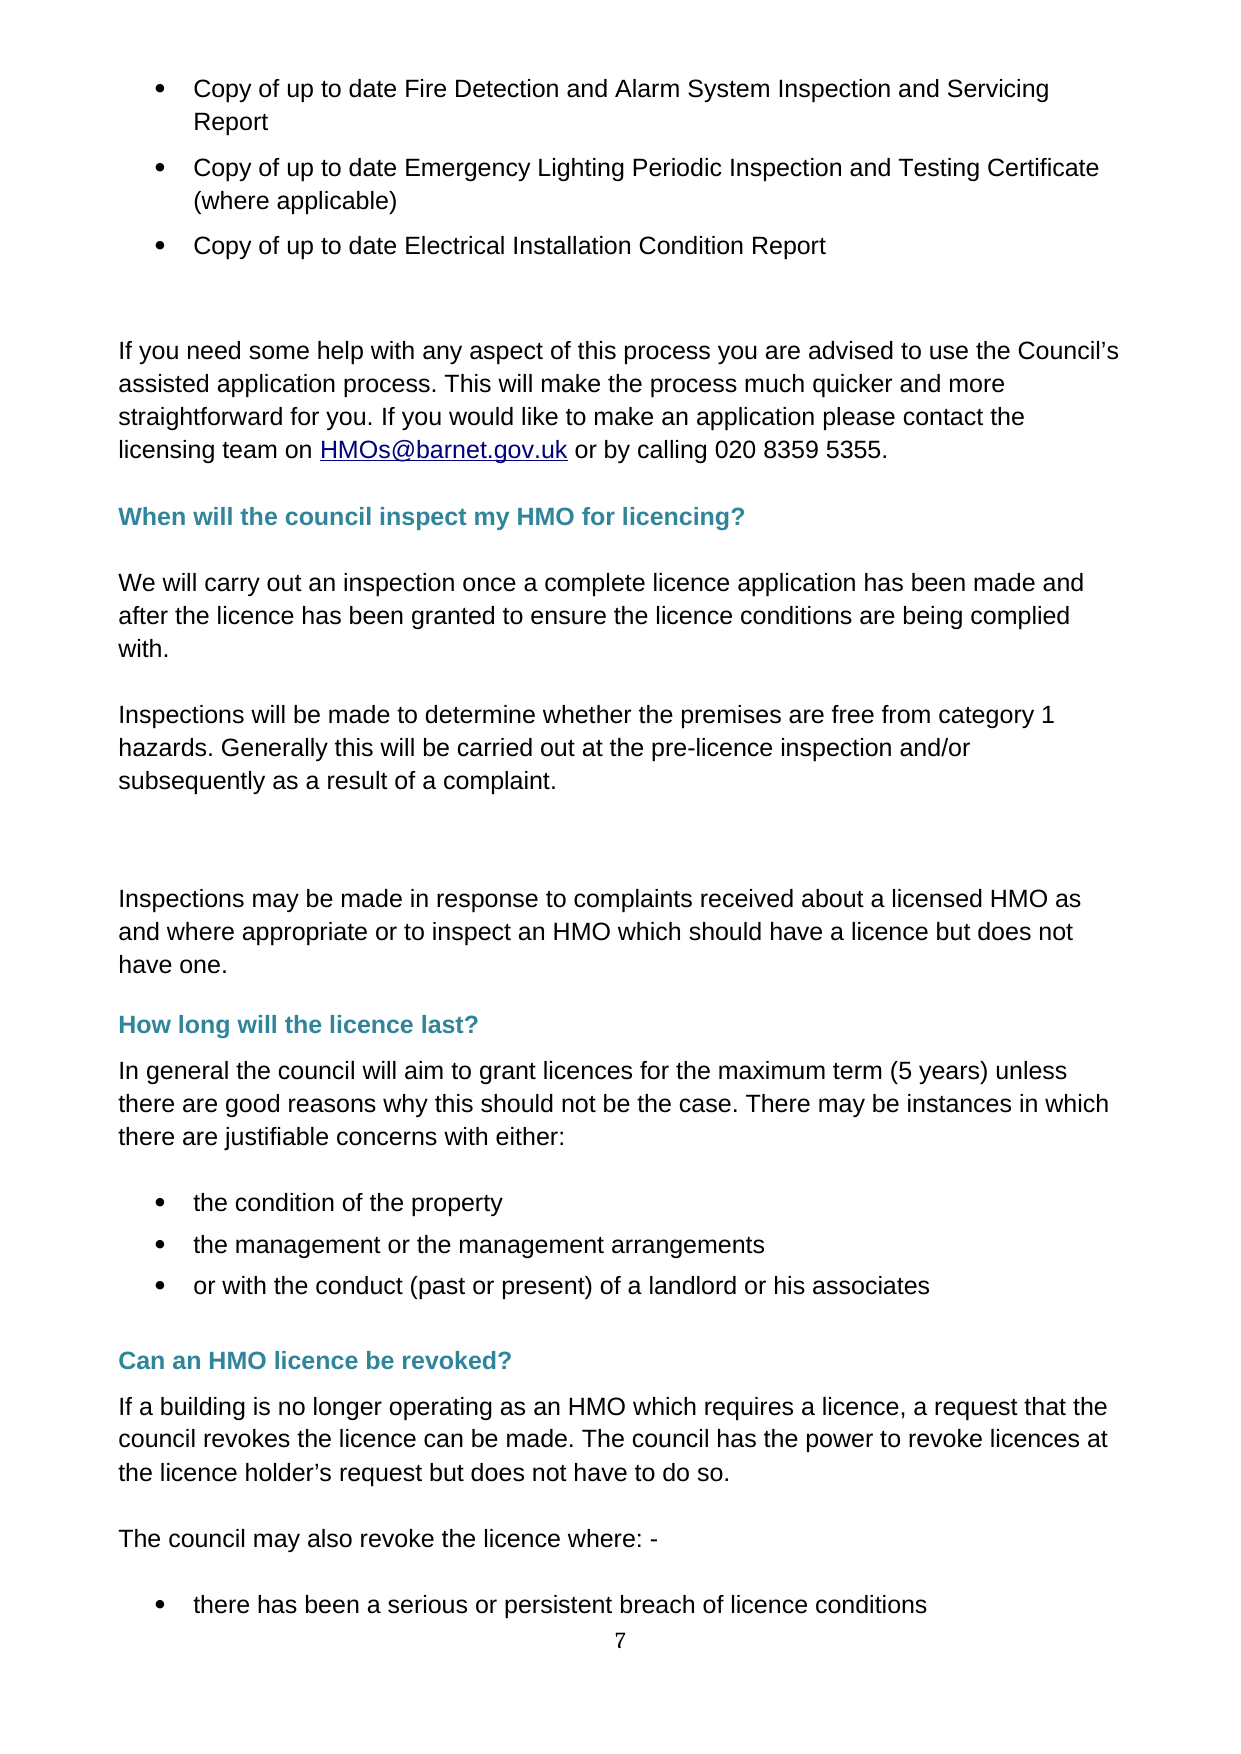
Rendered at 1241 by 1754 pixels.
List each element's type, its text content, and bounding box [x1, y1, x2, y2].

text Inspections will be made to determine whether the premises are free from category 1 hazards. Generally this will be carried out at the pre-licence inspection and/or subsequently as a result of a complaint. [118, 700, 1122, 795]
list If you need some help with any aspect of this process you are advised to use the Council’s assisted application process. This will make the process much quicker and more straightforward for you. If you would like to make an application please contact the licensing team on HMOs@barnet.gov.uk or by calling 020 8359 5355. [118, 336, 1122, 464]
text We will carry out an inspection once a complete licence application has been made and after the licence has been granted to ensure the licence conditions are being complied with. [118, 568, 1122, 663]
text In general the council will aim to grant licences for the maximum term (5 years) unless there are good reasons why this should not be the case. There may be instances in which there are justifiable concerns with either: [118, 1056, 1122, 1151]
text The council may also revoke the licence where: - [118, 1524, 1122, 1553]
subtitle How long will the licence last? [118, 1011, 1122, 1039]
text Inspections may be made in response to complaints received about a licensed HMO as and where appropriate or to inspect an HMO which should have a licence but does not have one. [118, 884, 1122, 979]
list Copy of up to date Fire Detection and Alarm System Inspection and Servicing Report [156, 74, 1122, 136]
list there has been a serious or persistent breach of licence conditions [156, 1590, 1122, 1619]
list Copy of up to date Emergency Lighting Periodic Inspection and Testing Certificate (where applicable) [156, 152, 1122, 214]
list the management or the management arrangements [156, 1230, 1122, 1259]
list the condition of the property [156, 1188, 1122, 1217]
subtitle Can an HMO licence be revoked? [118, 1346, 1122, 1375]
text If a building is no longer operating as an HMO which requires a licence, a request that the council revokes the licence can be made. The council has the power to revoke licences at the licence holder’s request but does not have to do so. [118, 1391, 1122, 1486]
list Copy of up to date Electrical Installation Condition Report [156, 231, 1122, 260]
subtitle When will the council inspect my HMO for licencing? [118, 501, 1122, 530]
list or with the conduct (past or present) of a landlord or his associates [156, 1271, 1122, 1300]
